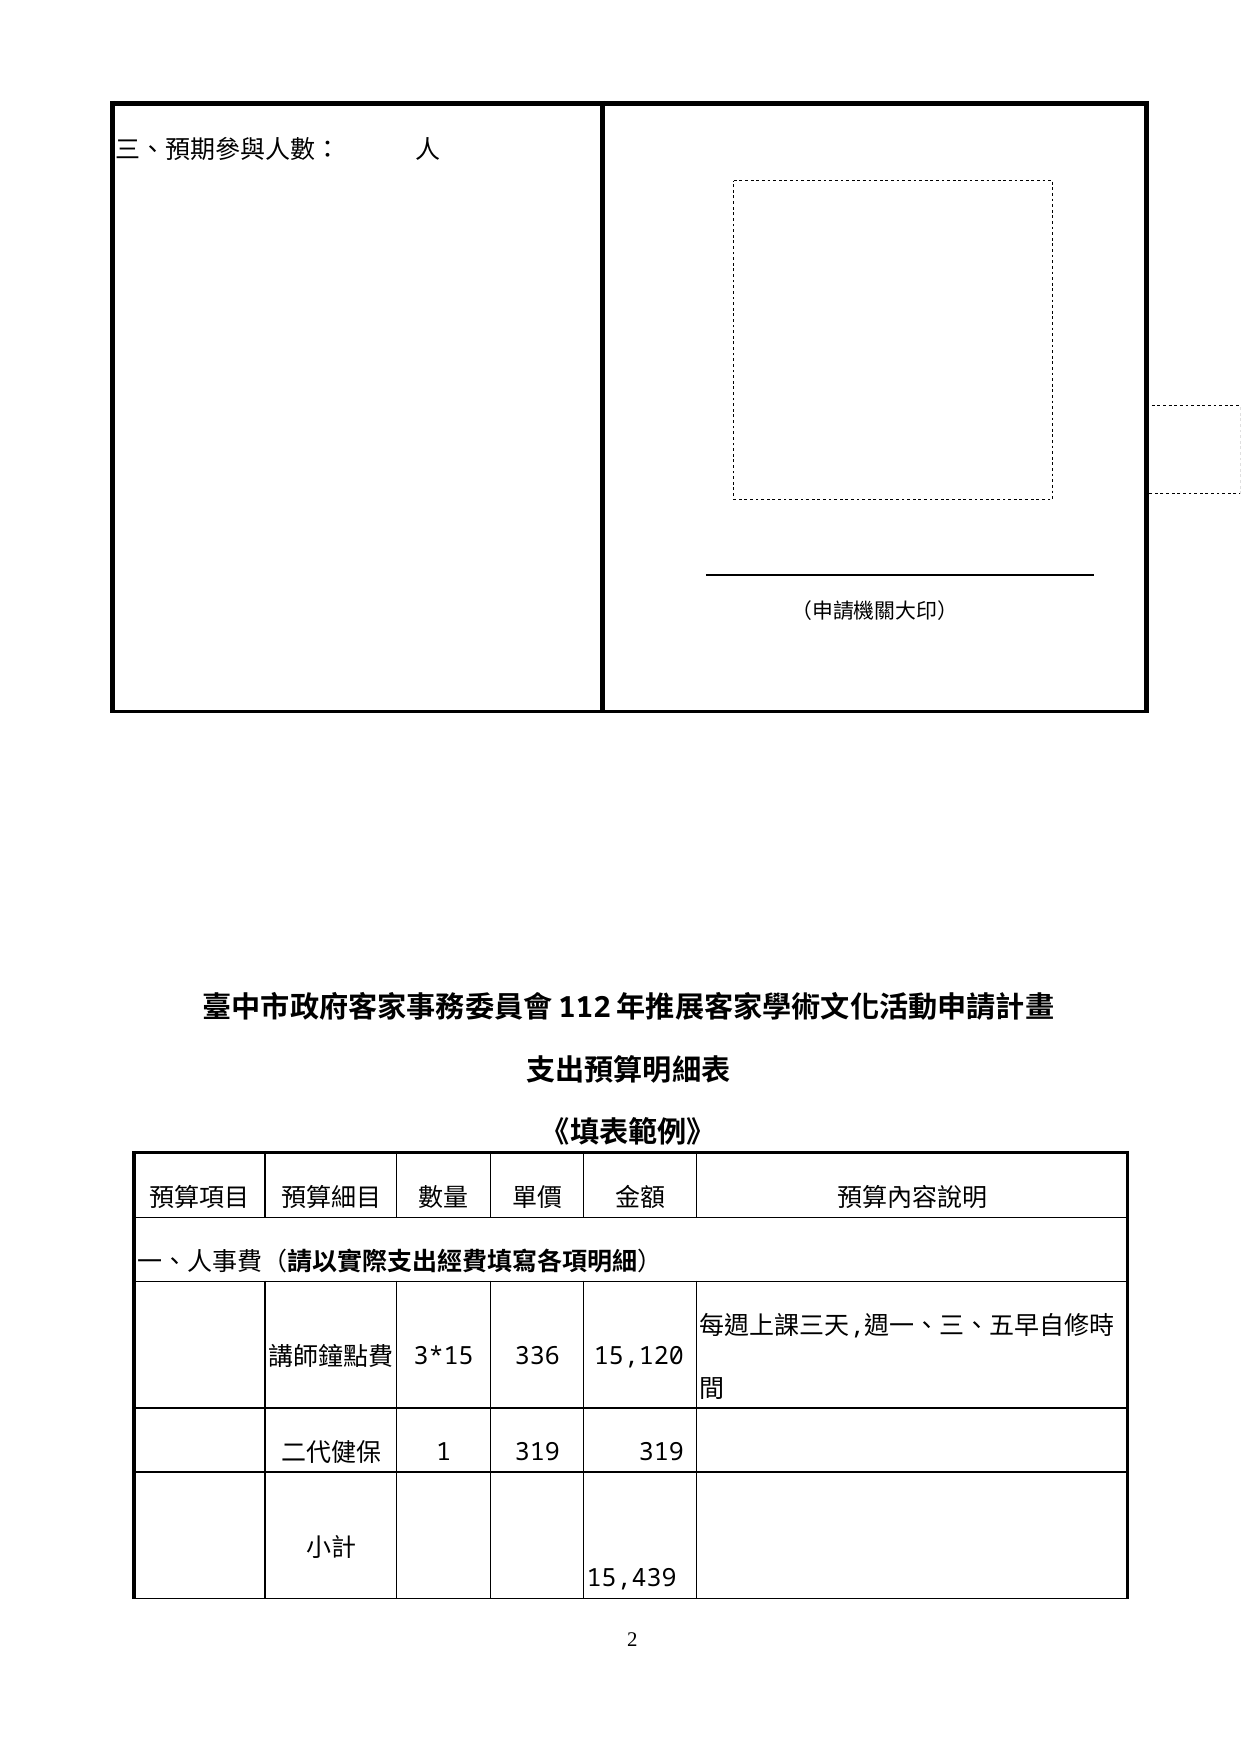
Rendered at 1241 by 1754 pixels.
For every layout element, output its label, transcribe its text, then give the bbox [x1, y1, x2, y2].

table_cell 319 [491, 1409, 583, 1471]
table_cell [697, 1409, 1126, 1471]
table_header 預算內容說明 [697, 1154, 1126, 1216]
table_cell [491, 1473, 583, 1598]
text 支出預算明細表 [112, 1026, 1144, 1088]
table_cell 1 [397, 1409, 490, 1471]
table_cell 講師鐘點費 [266, 1282, 396, 1407]
table_header 數量 [397, 1154, 490, 1216]
table_cell 336 [491, 1282, 583, 1407]
table_cell [136, 1282, 264, 1407]
table_cell 319 [584, 1409, 696, 1471]
table_header 單價 [491, 1154, 583, 1216]
table_cell 3*15 [397, 1282, 490, 1407]
table_cell [697, 1473, 1126, 1598]
text 《填表範例》 [112, 1088, 1144, 1151]
table_cell 每週上課三天,週一、三、五早自修時間 [697, 1282, 1126, 1407]
table_cell 一、人事費（請以實際支出經費填寫各項明細） [136, 1218, 1126, 1281]
text 臺中市政府客家事務委員會112年推展客家學術文化活動申請計畫 [56, 907, 1144, 1026]
table_cell [397, 1473, 490, 1598]
table_cell 小計 [266, 1473, 396, 1598]
table_cell 15,120 [584, 1282, 696, 1407]
table_cell [136, 1473, 264, 1598]
table_cell 二代健保 [266, 1409, 396, 1471]
table_cell [136, 1409, 264, 1471]
table_cell （申請機關大印） [605, 106, 1144, 710]
table_header 預算細目 [266, 1154, 396, 1216]
table_header 預算項目 [136, 1154, 264, 1216]
table_header 金額 [584, 1154, 696, 1216]
table_cell 三、預期參與人數： 人 [115, 106, 600, 710]
table_cell 15,439 [584, 1473, 696, 1598]
